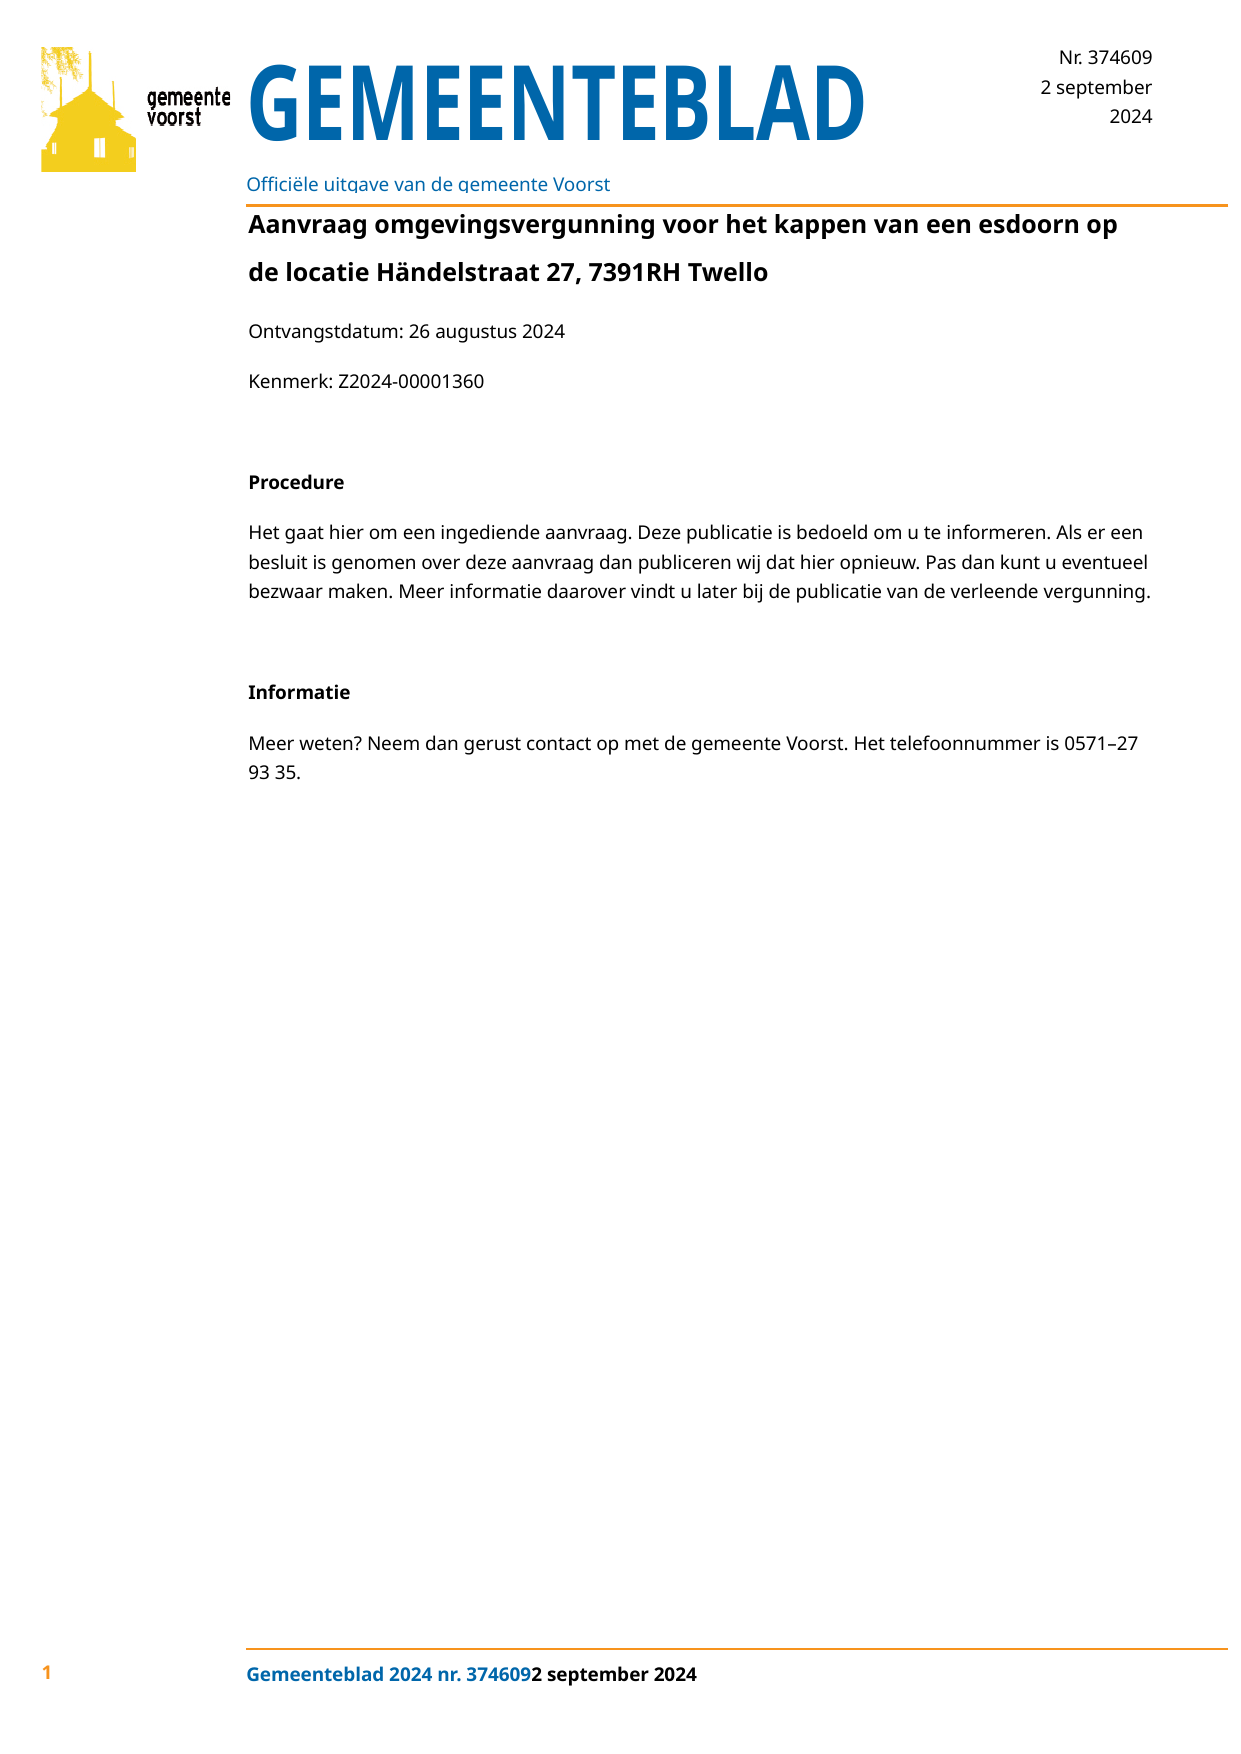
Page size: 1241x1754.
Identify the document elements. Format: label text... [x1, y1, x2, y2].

text Informatie [248, 679, 1152, 705]
text Kenmerk: Z2024-00001360 [248, 368, 1152, 394]
text Ontvangstdatum: 26 augustus 2024 [248, 318, 1152, 344]
picture [41, 47, 231, 172]
text Aanvraag omgevingsvergunning voor het kappen van een esdoorn op de locatie Händelstraat 27, 7391RH Twello [248, 207, 1152, 288]
text Meer weten? Neem dan gerust contact op met de gemeente Voorst. Het telefoonnummer is 0571–27 93 35. [248, 730, 1152, 785]
text Het gaat hier om een ingediende aanvraag. Deze publicatie is bedoeld om u te informeren. Als er een besluit is genomen over deze aanvraag dan publiceren wij dat hier opnieuw. Pas dan kunt u eventueel bezwaar maken. Meer informatie daarover vindt u later bij de publicatie van de verleende vergunning. [248, 519, 1152, 604]
text Procedure [248, 469, 1152, 495]
